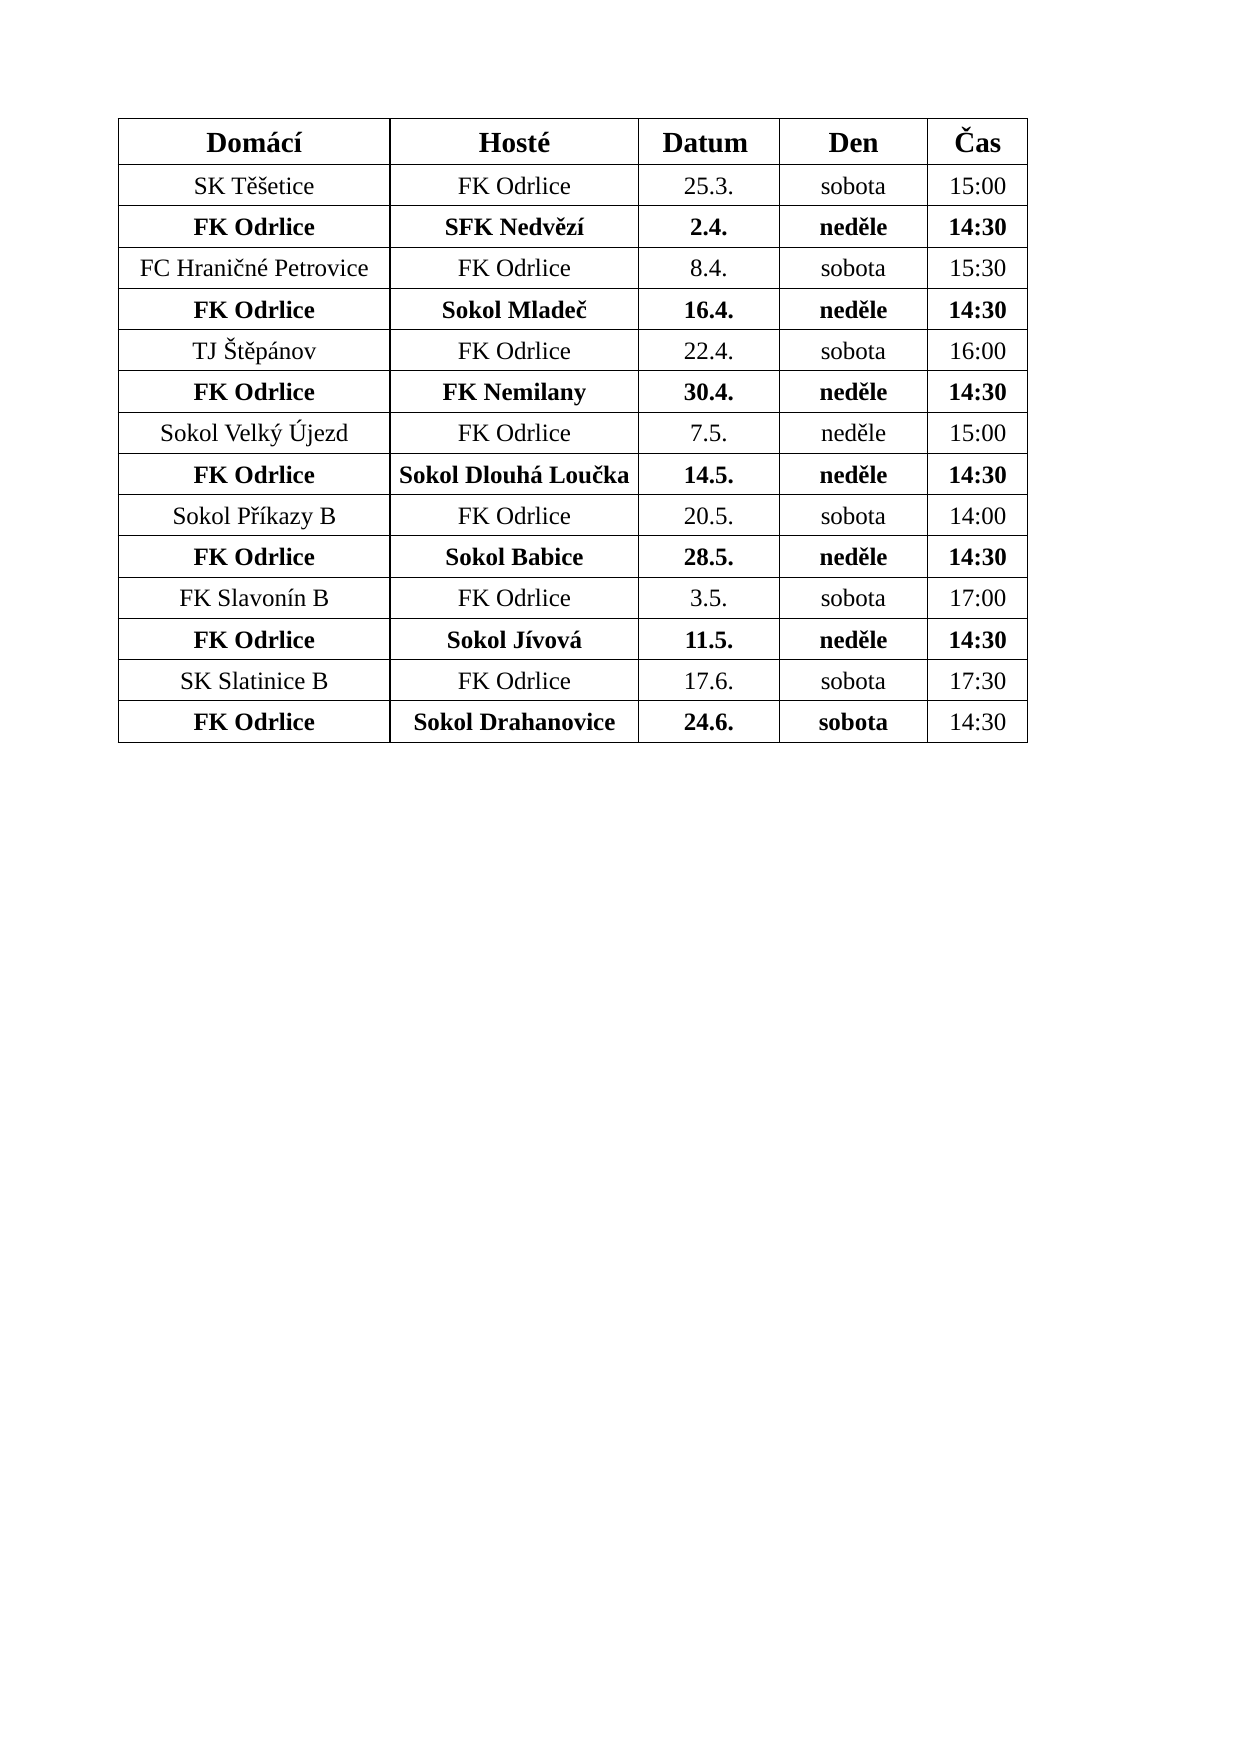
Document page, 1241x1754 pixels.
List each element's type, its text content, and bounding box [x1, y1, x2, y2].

table_cell sobota [780, 495, 927, 535]
table_cell 15:00 [928, 165, 1027, 205]
table_cell neděle [780, 454, 927, 494]
table_header Den [780, 119, 927, 164]
table_cell 14:30 [928, 454, 1027, 494]
table_cell FC Hraničné Petrovice [119, 248, 389, 288]
table_cell 7.5. [639, 413, 779, 453]
table_cell sobota [780, 660, 927, 700]
table_cell FK Odrlice [391, 660, 638, 700]
table_cell Sokol Drahanovice [391, 701, 638, 742]
table_cell Sokol Dlouhá Loučka [391, 454, 638, 494]
table_cell sobota [780, 578, 927, 618]
table_cell FK Nemilany [391, 371, 638, 412]
table_cell FK Slavonín B [119, 578, 389, 618]
table_cell 17.6. [639, 660, 779, 700]
table_cell TJ Štěpánov [119, 330, 389, 370]
table_cell Sokol Velký Újezd [119, 413, 389, 453]
table_cell SK Slatinice B [119, 660, 389, 700]
table_cell 14:30 [928, 701, 1027, 742]
table_cell 14:30 [928, 206, 1027, 247]
table_cell sobota [780, 248, 927, 288]
table_cell 15:30 [928, 248, 1027, 288]
table_cell Sokol Mladeč [391, 289, 638, 329]
table_cell 30.4. [639, 371, 779, 412]
table_cell FK Odrlice [391, 248, 638, 288]
table_cell 17:00 [928, 578, 1027, 618]
table_cell FK Odrlice [391, 165, 638, 205]
table_cell neděle [780, 619, 927, 659]
table_cell neděle [780, 289, 927, 329]
table_cell 15:00 [928, 413, 1027, 453]
table_cell FK Odrlice [119, 454, 389, 494]
table_cell 3.5. [639, 578, 779, 618]
table_header Datum [639, 119, 779, 164]
table_cell FK Odrlice [391, 495, 638, 535]
table_cell FK Odrlice [391, 578, 638, 618]
table_cell SFK Nedvězí [391, 206, 638, 247]
table_cell FK Odrlice [119, 289, 389, 329]
table_cell 2.4. [639, 206, 779, 247]
table_cell FK Odrlice [119, 206, 389, 247]
table_cell 14:00 [928, 495, 1027, 535]
table_cell FK Odrlice [119, 536, 389, 577]
table_cell 14:30 [928, 371, 1027, 412]
table_cell FK Odrlice [119, 701, 389, 742]
table_cell 28.5. [639, 536, 779, 577]
table_cell 14:30 [928, 619, 1027, 659]
table_cell 16:00 [928, 330, 1027, 370]
table_cell Sokol Jívová [391, 619, 638, 659]
table_cell 14:30 [928, 536, 1027, 577]
table_cell 11.5. [639, 619, 779, 659]
table_cell sobota [780, 165, 927, 205]
table_cell Sokol Babice [391, 536, 638, 577]
table_cell FK Odrlice [119, 619, 389, 659]
table_cell 24.6. [639, 701, 779, 742]
table_cell FK Odrlice [391, 413, 638, 453]
table_cell FK Odrlice [391, 330, 638, 370]
table_header Čas [928, 119, 1027, 164]
table_cell 14:30 [928, 289, 1027, 329]
table_cell neděle [780, 536, 927, 577]
table_cell 14.5. [639, 454, 779, 494]
table_cell SK Těšetice [119, 165, 389, 205]
table_cell 22.4. [639, 330, 779, 370]
table_cell sobota [780, 701, 927, 742]
table_cell neděle [780, 413, 927, 453]
table_cell 25.3. [639, 165, 779, 205]
table_cell Sokol Příkazy B [119, 495, 389, 535]
table_cell neděle [780, 206, 927, 247]
table_cell 17:30 [928, 660, 1027, 700]
table_cell neděle [780, 371, 927, 412]
table_header Hosté [391, 119, 638, 164]
table_cell FK Odrlice [119, 371, 389, 412]
table_cell 20.5. [639, 495, 779, 535]
table_cell sobota [780, 330, 927, 370]
table_cell 8.4. [639, 248, 779, 288]
table_header Domácí [119, 119, 389, 164]
table_cell 16.4. [639, 289, 779, 329]
